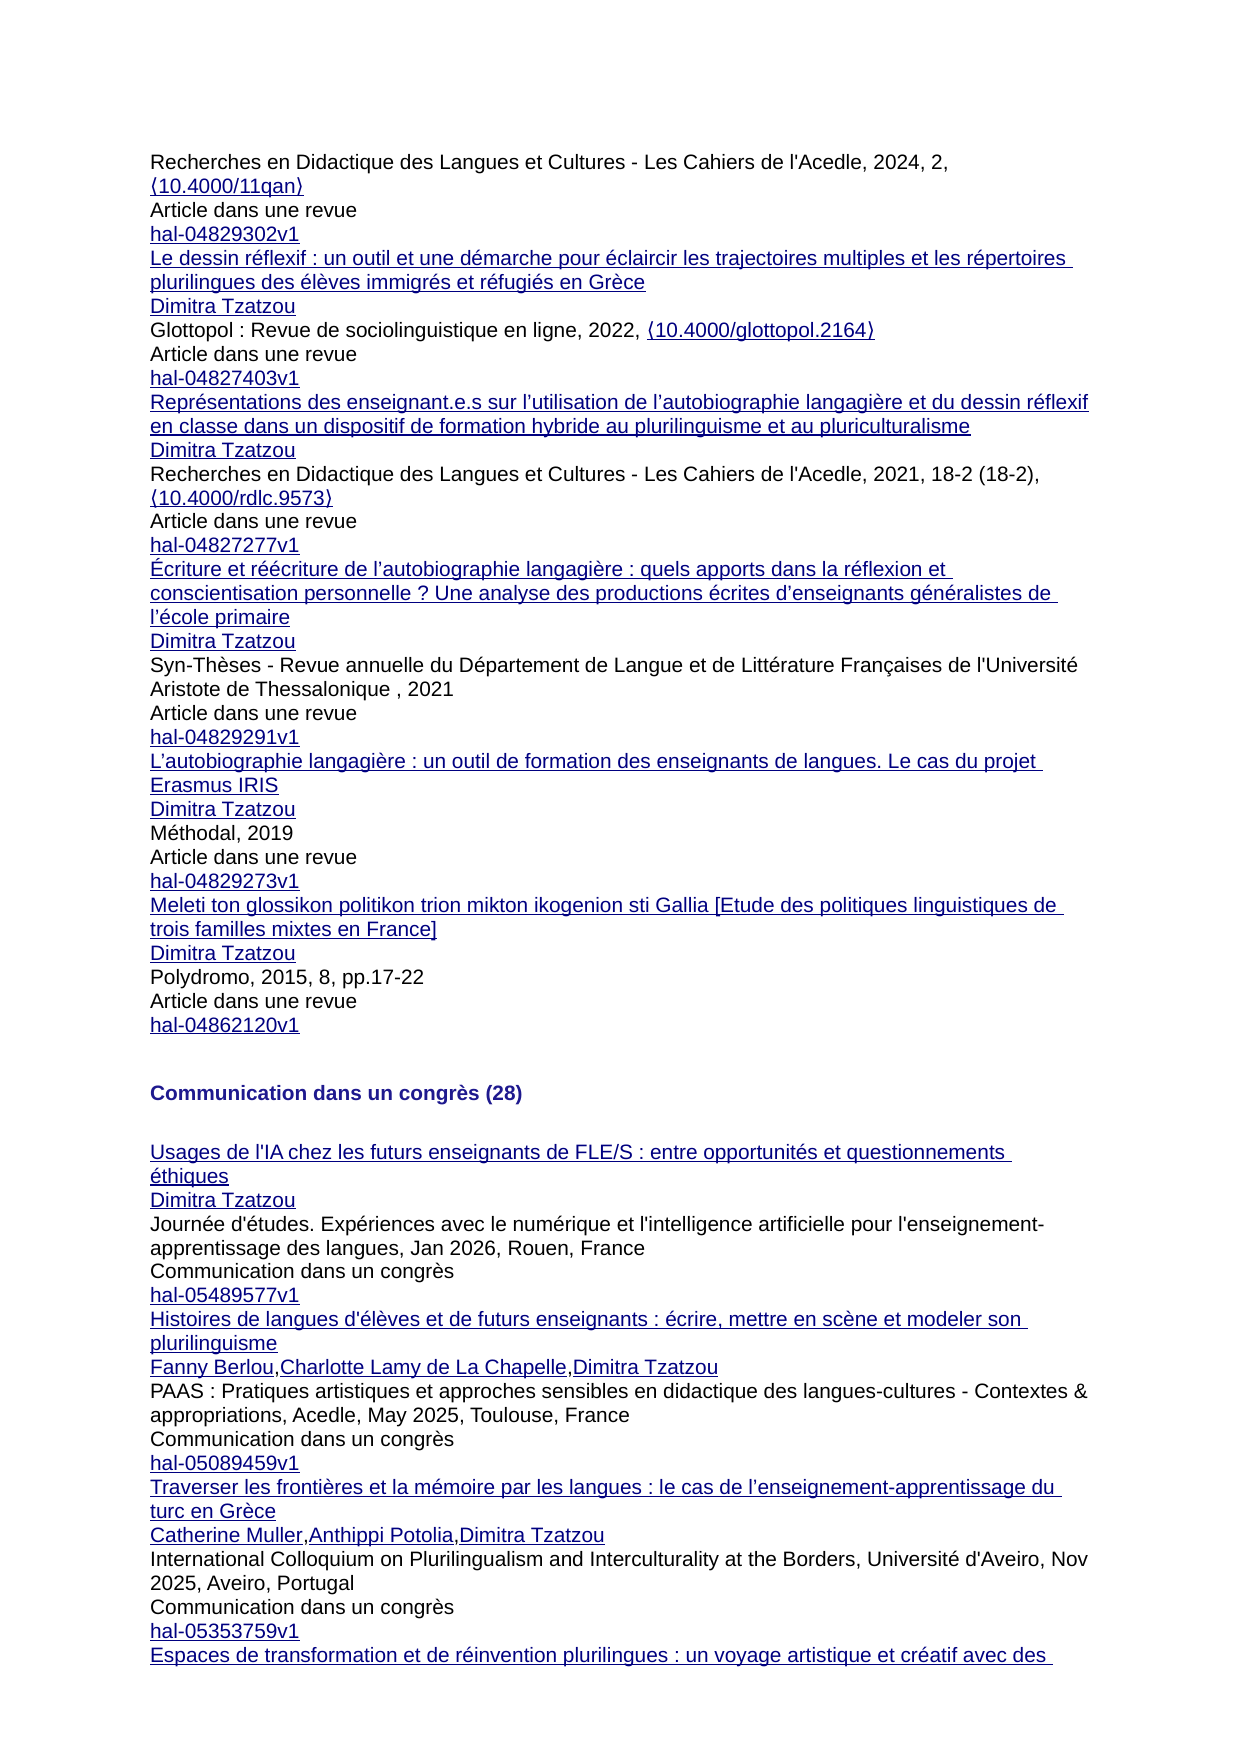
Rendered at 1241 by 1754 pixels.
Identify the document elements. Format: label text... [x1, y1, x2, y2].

table_cell Représentations des enseignant.e.s sur l’utilisation de l’autobiographie langagière et du dessin réflexif en classe dans un dispositif de formation hybride au plurilinguisme et au pluriculturalisme Dimitra Tzatzou Recherches en Didactique des Langues et Cultures - Les Cahiers de l'Acedle, 2021, 18-2 (18-2), ⟨10.4000/rdlc.9573⟩ Article dans une revue hal-04827277v1 [150, 390, 1090, 557]
table_cell Écriture et réécriture de l’autobiographie langagière : quels apports dans la réflexion et conscientisation personnelle ? Une analyse des productions écrites d’enseignants généralistes de l’école primaire Dimitra Tzatzou Syn-Thèses - Revue annuelle du Département de Langue et de Littérature Françaises de l'Université Aristote de Thessalonique , 2021 Article dans une revue hal-04829291v1 [150, 557, 1090, 749]
table_header Usages de l'IA chez les futurs enseignants de FLE/S : entre opportunités et questionnements éthiques Dimitra Tzatzou Journée d'études. Expériences avec le numérique et l'intelligence artificielle pour l'enseignement-apprentissage des langues, Jan 2026, Rouen, France Communication dans un congrès hal-05489577v1 [150, 1140, 1090, 1307]
table_header Recherches en Didactique des Langues et Cultures - Les Cahiers de l'Acedle, 2024, 2, ⟨10.4000/11qan⟩ Article dans une revue hal-04829302v1 [150, 150, 1090, 246]
table_cell Le dessin réflexif : un outil et une démarche pour éclaircir les trajectoires multiples et les répertoires plurilingues des élèves immigrés et réfugiés en Grèce Dimitra Tzatzou Glottopol : Revue de sociolinguistique en ligne, 2022, ⟨10.4000/glottopol.2164⟩ Article dans une revue hal-04827403v1 [150, 246, 1090, 389]
table_cell Histoires de langues d'élèves et de futurs enseignants : écrire, mettre en scène et modeler son plurilinguisme Fanny Berlou,Charlotte Lamy de La Chapelle,Dimitra Tzatzou PAAS : Pratiques artistiques et approches sensibles en didactique des langues-cultures - Contextes & appropriations, Acedle, May 2025, Toulouse, France Communication dans un congrès hal-05089459v1 [150, 1307, 1090, 1475]
table_cell Meleti ton glossikon politikon trion mikton ikogenion sti Gallia [Etude des politiques linguistiques de trois familles mixtes en France] Dimitra Tzatzou Polydromo, 2015, 8, pp.17-22 Article dans une revue hal-04862120v1 [150, 893, 1090, 1036]
subtitle Communication dans un congrès (28) [150, 1081, 1090, 1105]
table_cell Traverser les frontières et la mémoire par les langues : le cas de l’enseignement-apprentissage du turc en Grèce Catherine Muller,Anthippi Potolia,Dimitra Tzatzou International Colloquium on Plurilingualism and Interculturality at the Borders, Université d'Aveiro, Nov 2025, Aveiro, Portugal Communication dans un congrès hal-05353759v1 [150, 1475, 1090, 1643]
table_cell Espaces de transformation et de réinvention plurilingues : un voyage artistique et créatif avec des [150, 1643, 1090, 1667]
table_cell L’autobiographie langagière : un outil de formation des enseignants de langues. Le cas du projet Erasmus IRIS Dimitra Tzatzou Méthodal, 2019 Article dans une revue hal-04829273v1 [150, 749, 1090, 893]
